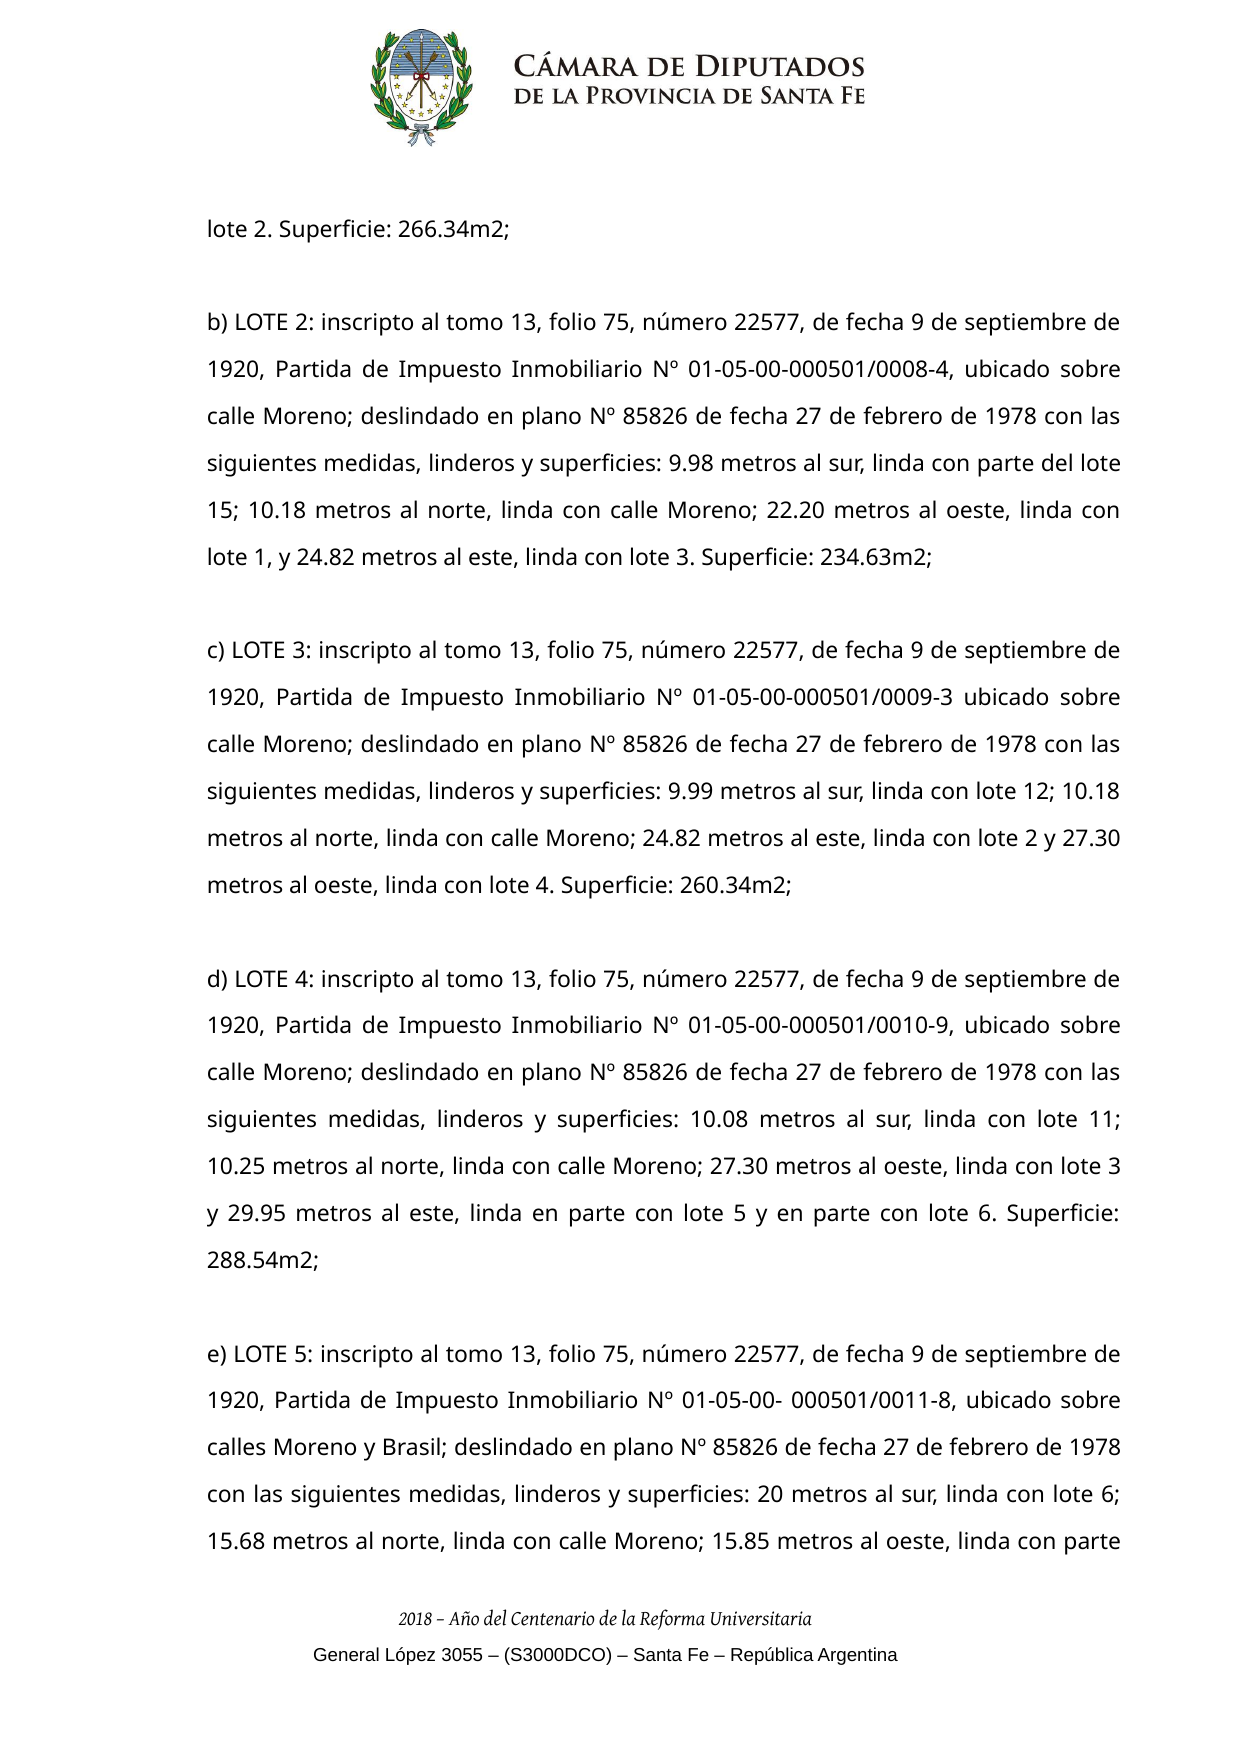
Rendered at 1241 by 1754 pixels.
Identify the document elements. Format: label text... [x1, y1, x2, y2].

text d) LOTE 4: inscripto al tomo 13, folio 75, número 22577, de fecha 9 de septiembre de 1920, Partida de Impuesto Inmobiliario Nº 01-05-00-000501/0010-9, ubicado sobre calle Moreno; deslindado en plano Nº 85826 de fecha 27 de febrero de 1978 con las siguientes medidas, linderos y superficies: 10.08 metros al sur, linda con lote 11; 10.25 metros al norte, linda con calle Moreno; 27.30 metros al oeste, linda con lote 3 y 29.95 metros al este, linda en parte con lote 5 y en parte con lote 6. Superficie: 288.54m2; [207, 963, 1122, 1275]
text lote 2. Superficie: 266.34m2; [207, 213, 1122, 244]
picture [370, 29, 865, 151]
text c) LOTE 3: inscripto al tomo 13, folio 75, número 22577, de fecha 9 de septiembre de 1920, Partida de Impuesto Inmobiliario Nº 01-05-00-000501/0009-3 ubicado sobre calle Moreno; deslindado en plano Nº 85826 de fecha 27 de febrero de 1978 con las siguientes medidas, linderos y superficies: 9.99 metros al sur, linda con lote 12; 10.18 metros al norte, linda con calle Moreno; 24.82 metros al este, linda con lote 2 y 27.30 metros al oeste, linda con lote 4. Superficie: 260.34m2; [207, 634, 1122, 900]
text b) LOTE 2: inscripto al tomo 13, folio 75, número 22577, de fecha 9 de septiembre de 1920, Partida de Impuesto Inmobiliario Nº 01-05-00-000501/0008-4, ubicado sobre calle Moreno; deslindado en plano Nº 85826 de fecha 27 de febrero de 1978 con las siguientes medidas, linderos y superficies: 9.98 metros al sur, linda con parte del lote 15; 10.18 metros al norte, linda con calle Moreno; 22.20 metros al oeste, linda con lote 1, y 24.82 metros al este, linda con lote 3. Superficie: 234.63m2; [207, 306, 1122, 572]
text e) LOTE 5: inscripto al tomo 13, folio 75, número 22577, de fecha 9 de septiembre de 1920, Partida de Impuesto Inmobiliario Nº 01-05-00- 000501/0011-8, ubicado sobre calles Moreno y Brasil; deslindado en plano Nº 85826 de fecha 27 de febrero de 1978 con las siguientes medidas, linderos y superficies: 20 metros al sur, linda con lote 6; 15.68 metros al norte, linda con calle Moreno; 15.85 metros al oeste, linda con parte [207, 1338, 1122, 1556]
